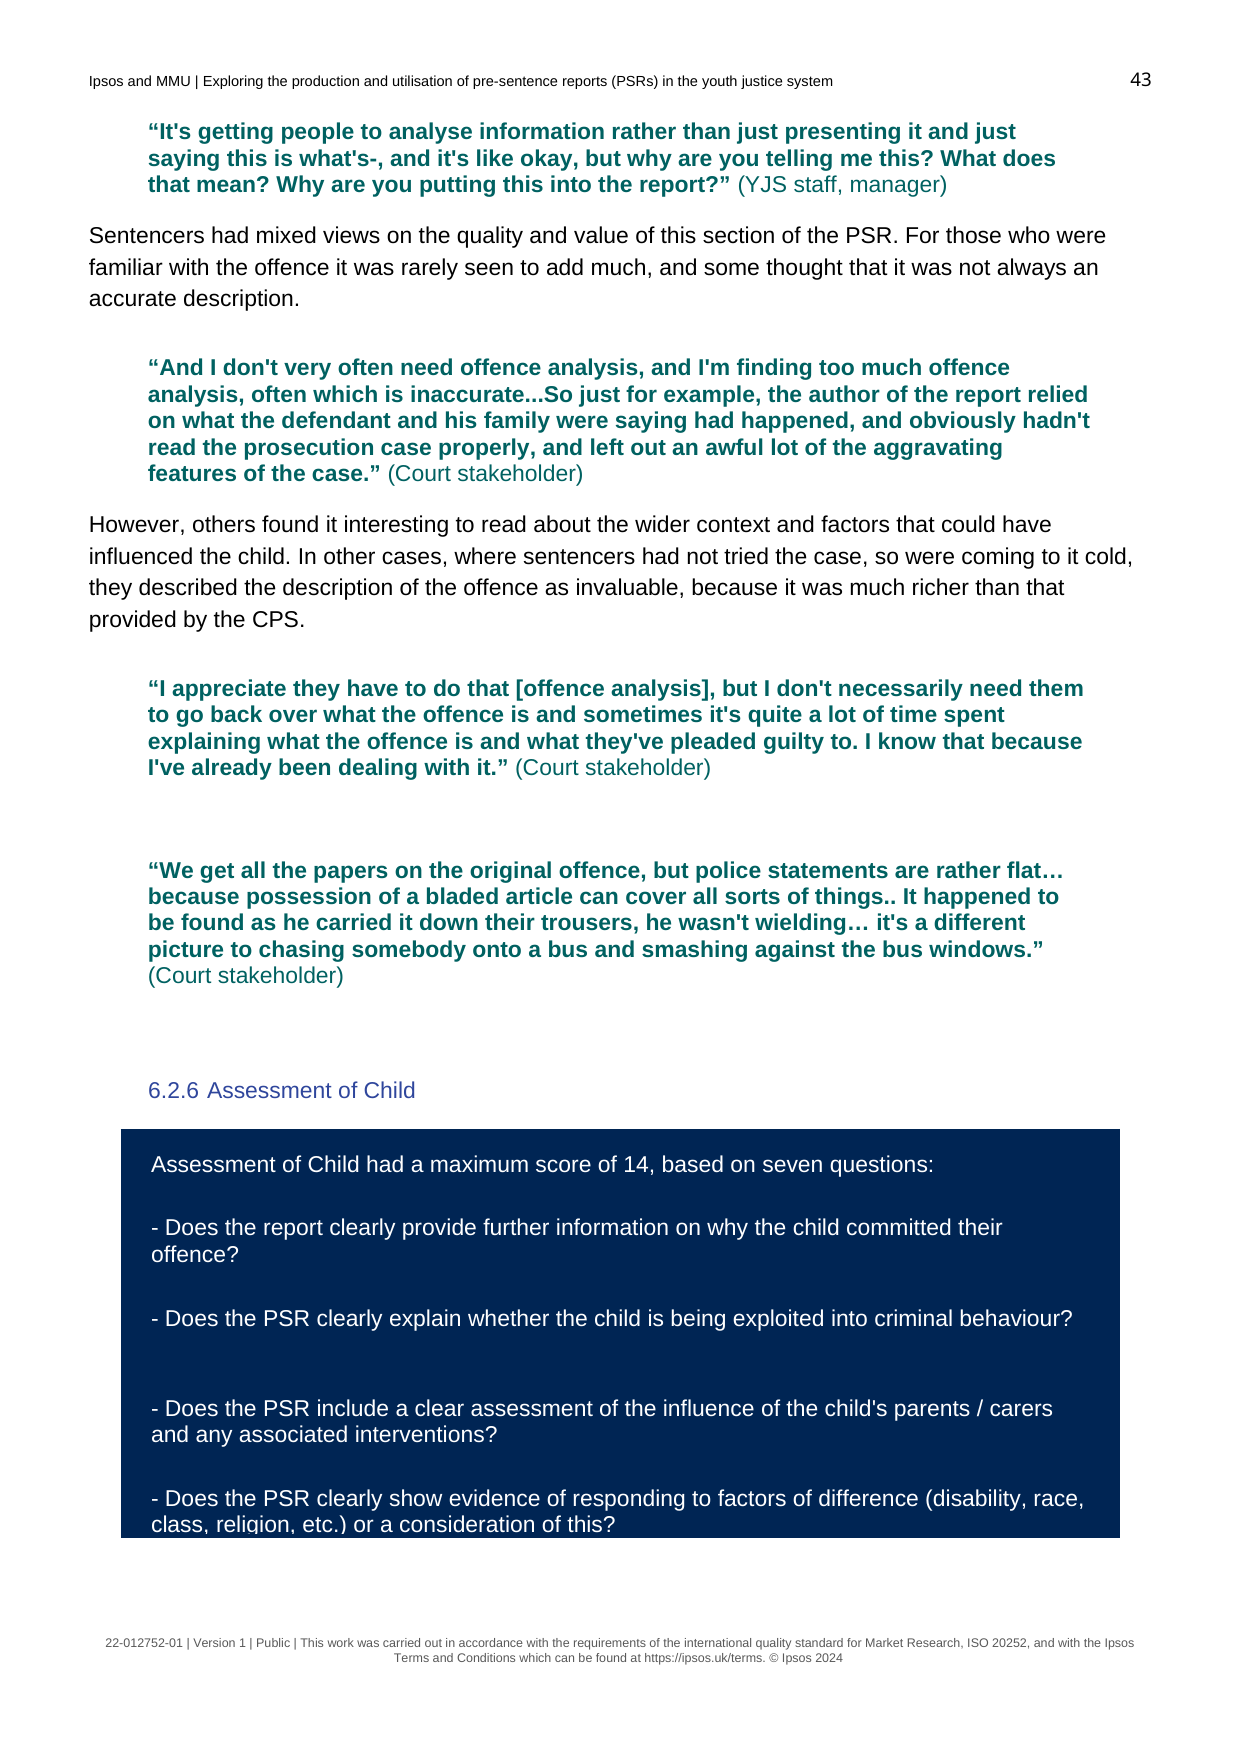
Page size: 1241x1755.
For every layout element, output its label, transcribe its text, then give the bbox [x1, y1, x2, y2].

text Assessment of Child had a maximum score of 14, based on seven questions: [124, 1132, 1117, 1177]
text - Does the report clearly provide further information on why the child committed their offence? [124, 1192, 1117, 1267]
text “It's getting people to analyse information rather than just presenting it and just saying this is what's-, and it's like okay, but why are you telling me this? What does that mean? Why are you putting this into the report?” (YJS staff, manager) [148, 118, 1093, 197]
subtitle Assessment of Child [148, 1077, 1152, 1104]
text “And I don't very often need offence analysis, and I'm finding too much offence analysis, often which is inaccurate...So just for example, the author of the report relied on what the defendant and his family were saying had happened, and obviously hadn't read the prosecution case properly, and left out an awful lot of the aggravating features of the case.” (Court stakeholder) [148, 354, 1093, 486]
text - Does the PSR clearly show evidence of responding to factors of difference (disability, race, class, religion, etc.) or a consideration of this? [124, 1463, 1117, 1534]
text - Does the PSR clearly explain whether the child is being exploited into criminal behaviour? [124, 1283, 1117, 1357]
text - Does the PSR include a clear assessment of the influence of the child's parents / carers and any associated interventions? [124, 1373, 1117, 1447]
text Sentencers had mixed views on the quality and value of this section of the PSR. For those who were familiar with the offence it was rarely seen to add much, and some thought that it was not always an accurate description. [89, 222, 1152, 312]
text “I appreciate they have to do that [offence analysis], but I don't necessarily need them to go back over what the offence is and sometimes it's quite a lot of time spent explaining what the offence is and what they've pleaded guilty to. I know that because I've already been dealing with it.” (Court stakeholder) [148, 675, 1093, 780]
text “We get all the papers on the original offence, but police statements are rather flat… because possession of a bladed article can cover all sorts of things.. It happened to be found as he carried it down their trousers, he wasn't wielding… it's a different picture to chasing somebody onto a bus and smashing against the bus windows.” (Court stakeholder) [148, 857, 1093, 988]
text However, others found it interesting to read about the wider context and factors that could have influenced the child. In other cases, where sentencers had not tried the case, so were coming to it cold, they described the description of the offence as invaluable, because it was much richer than that provided by the CPS. [89, 511, 1152, 632]
